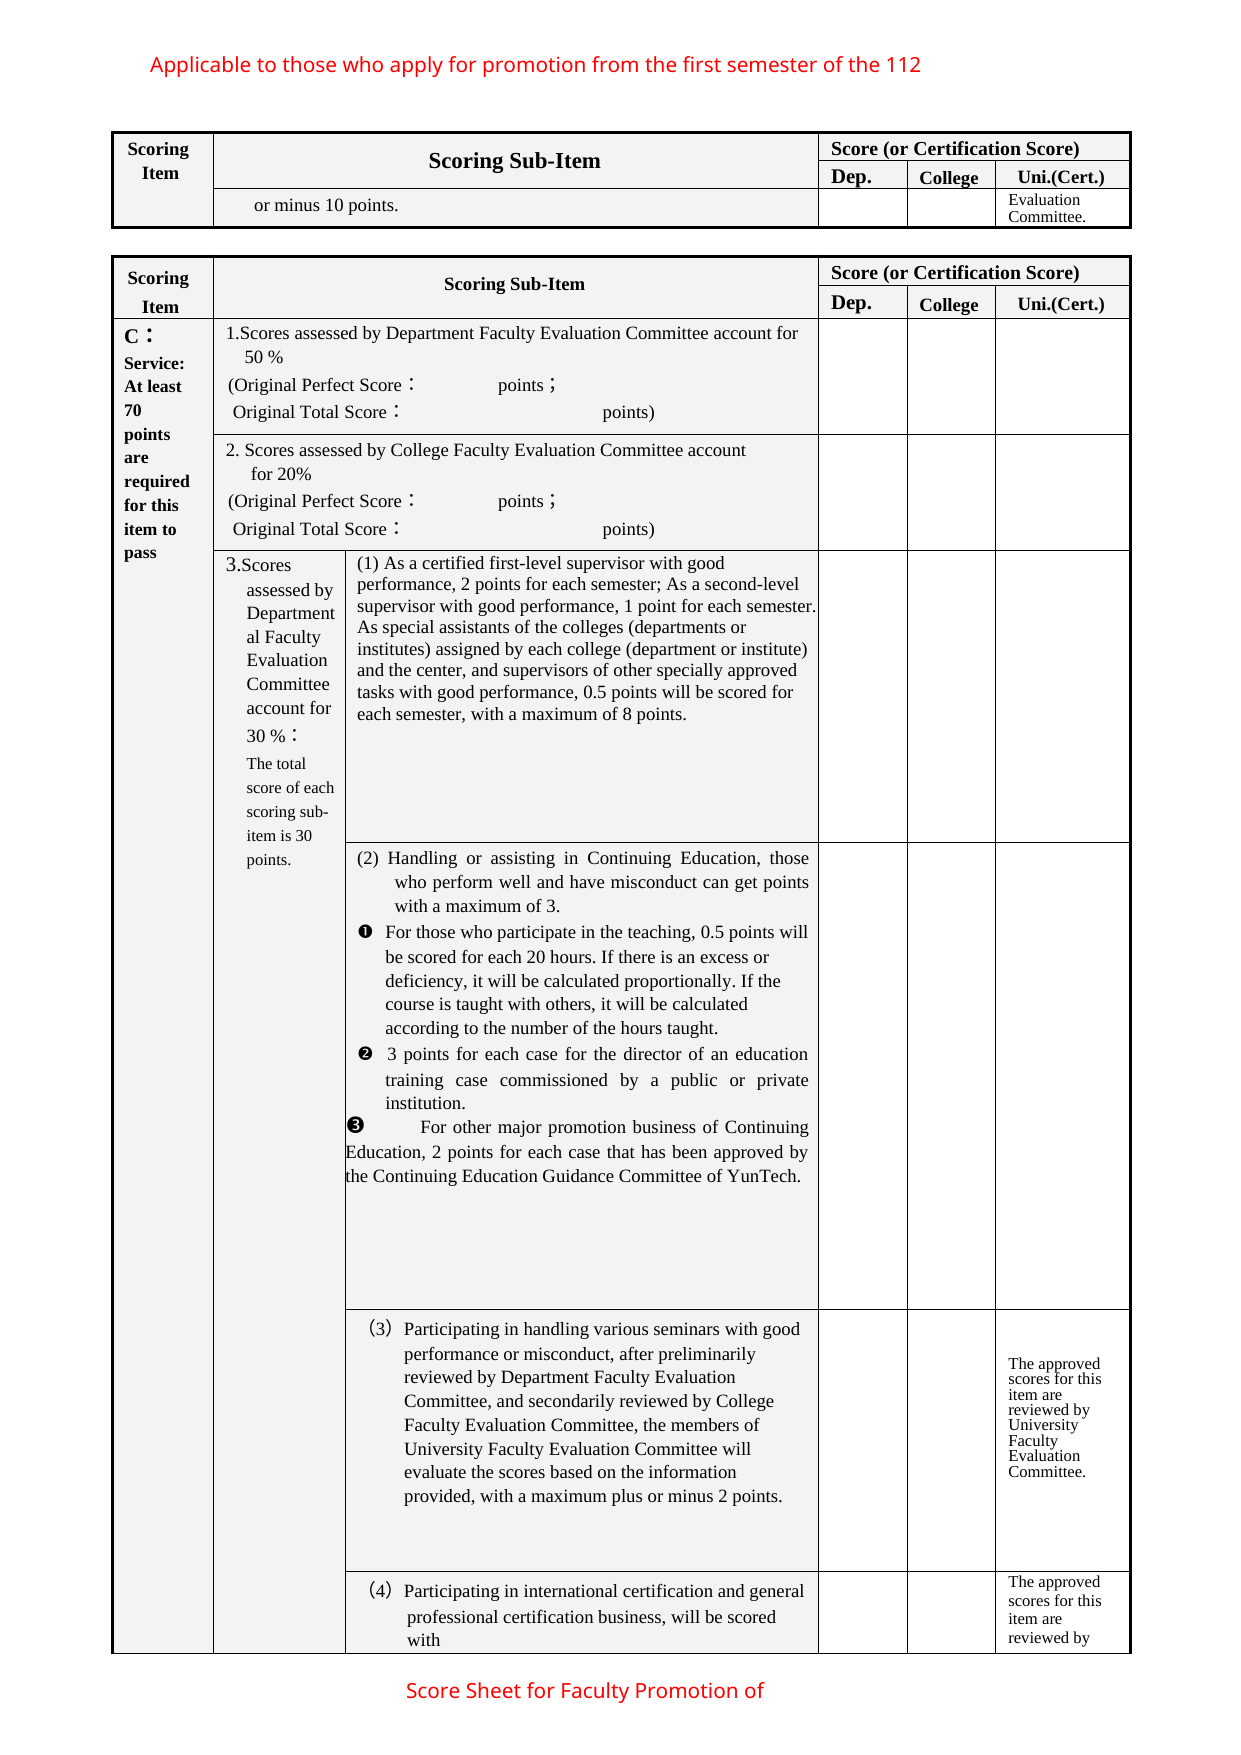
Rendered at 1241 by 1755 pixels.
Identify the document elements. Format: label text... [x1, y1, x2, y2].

table_cell (1) As a certified first-level supervisor with good performance, 2 points for each semester; As a second-level supervisor with good performance, 1 point for each semester. As special assistants of the colleges (departments or institutes) assigned by each college (department or institute) and the center, and supervisors of other specially approved tasks with good performance, 0.5 points will be scored for each semester, with a maximum of 8 points. [346, 551, 818, 842]
table_cell （3）Participating in handling various seminars with good performance or misconduct, after preliminarily reviewed by Department Faculty Evaluation Committee, and secondarily reviewed by College Faculty Evaluation Committee, the members of University Faculty Evaluation Committee will evaluate the scores based on the information provided, with a maximum plus or minus 2 points. [346, 1310, 818, 1571]
table_cell [996, 435, 1129, 550]
table_cell [819, 1310, 907, 1571]
table_cell [819, 435, 907, 550]
table_cell [113, 229, 1131, 254]
table_cell [996, 319, 1129, 434]
table_cell 3.Scores assessed by Departmental Faculty Evaluation Committee account for 30 %： The total score of each scoring sub-item is 30 points. [214, 551, 345, 1653]
table_header Score (or Certification Score) [819, 134, 1129, 160]
table_cell [819, 551, 907, 842]
table_cell [819, 843, 907, 1308]
table_cell The approved scores for this item are reviewed by [996, 1572, 1129, 1653]
table_cell [996, 843, 1129, 1308]
table_cell [908, 551, 995, 842]
table_cell [908, 319, 995, 434]
table_cell Evaluation Committee. [996, 189, 1129, 226]
table_cell [908, 435, 995, 550]
table_cell 2. Scores assessed by College Faculty Evaluation Committee account for 20% (Original Perfect Score： points； Original Total Score： points) [214, 435, 818, 550]
table_cell Uni.(Cert.) [996, 286, 1129, 317]
table_cell Dep. [819, 286, 907, 317]
table_cell Uni.(Cert.) [996, 161, 1129, 188]
table_cell Score (or Certification Score) [819, 258, 1129, 285]
table_cell Dep. [819, 161, 907, 188]
table_header Scoring Sub-Item [214, 134, 818, 188]
table_cell （4）Participating in international certification and general professional certification business, will be scored with [346, 1572, 818, 1653]
table_cell [908, 1310, 995, 1571]
table_cell C： Service: At least 70 points are required for this item to pass [114, 319, 213, 1653]
table_cell [819, 189, 907, 226]
table_cell The approved scores for this item are reviewed by University Faculty Evaluation Committee. [996, 1310, 1129, 1571]
table_cell Scoring Item [114, 258, 213, 317]
table_cell College [908, 161, 995, 188]
table_cell [908, 1572, 995, 1653]
table_cell or minus 10 points. [214, 189, 818, 226]
table_header Scoring Item [114, 134, 213, 226]
table_cell Scoring Sub-Item [214, 258, 818, 317]
table_cell [908, 189, 995, 226]
table_cell 1.Scores assessed by Department Faculty Evaluation Committee account for 50 % (Original Perfect Score： points； Original Total Score： points) [214, 319, 818, 434]
table_cell College [908, 286, 995, 317]
table_cell (2) Handling or assisting in Continuing Education, those who perform well and have misconduct can get points with a maximum of 3.  For those who participate in the teaching, 0.5 points will be scored for each 20 hours. If there is an excess or deficiency, it will be calculated proportionally. If the course is taught with others, it will be calculated according to the number of the hours taught.  3 points for each case for the director of an education training case commissioned by a public or private institution. For other major promotion business of Continuing Education, 2 points for each case that has been approved by the Continuing Education Guidance Committee of YunTech. [346, 843, 818, 1308]
table_cell [819, 319, 907, 434]
table_cell [908, 843, 995, 1308]
table_cell [819, 1572, 907, 1653]
table_cell [996, 551, 1129, 842]
